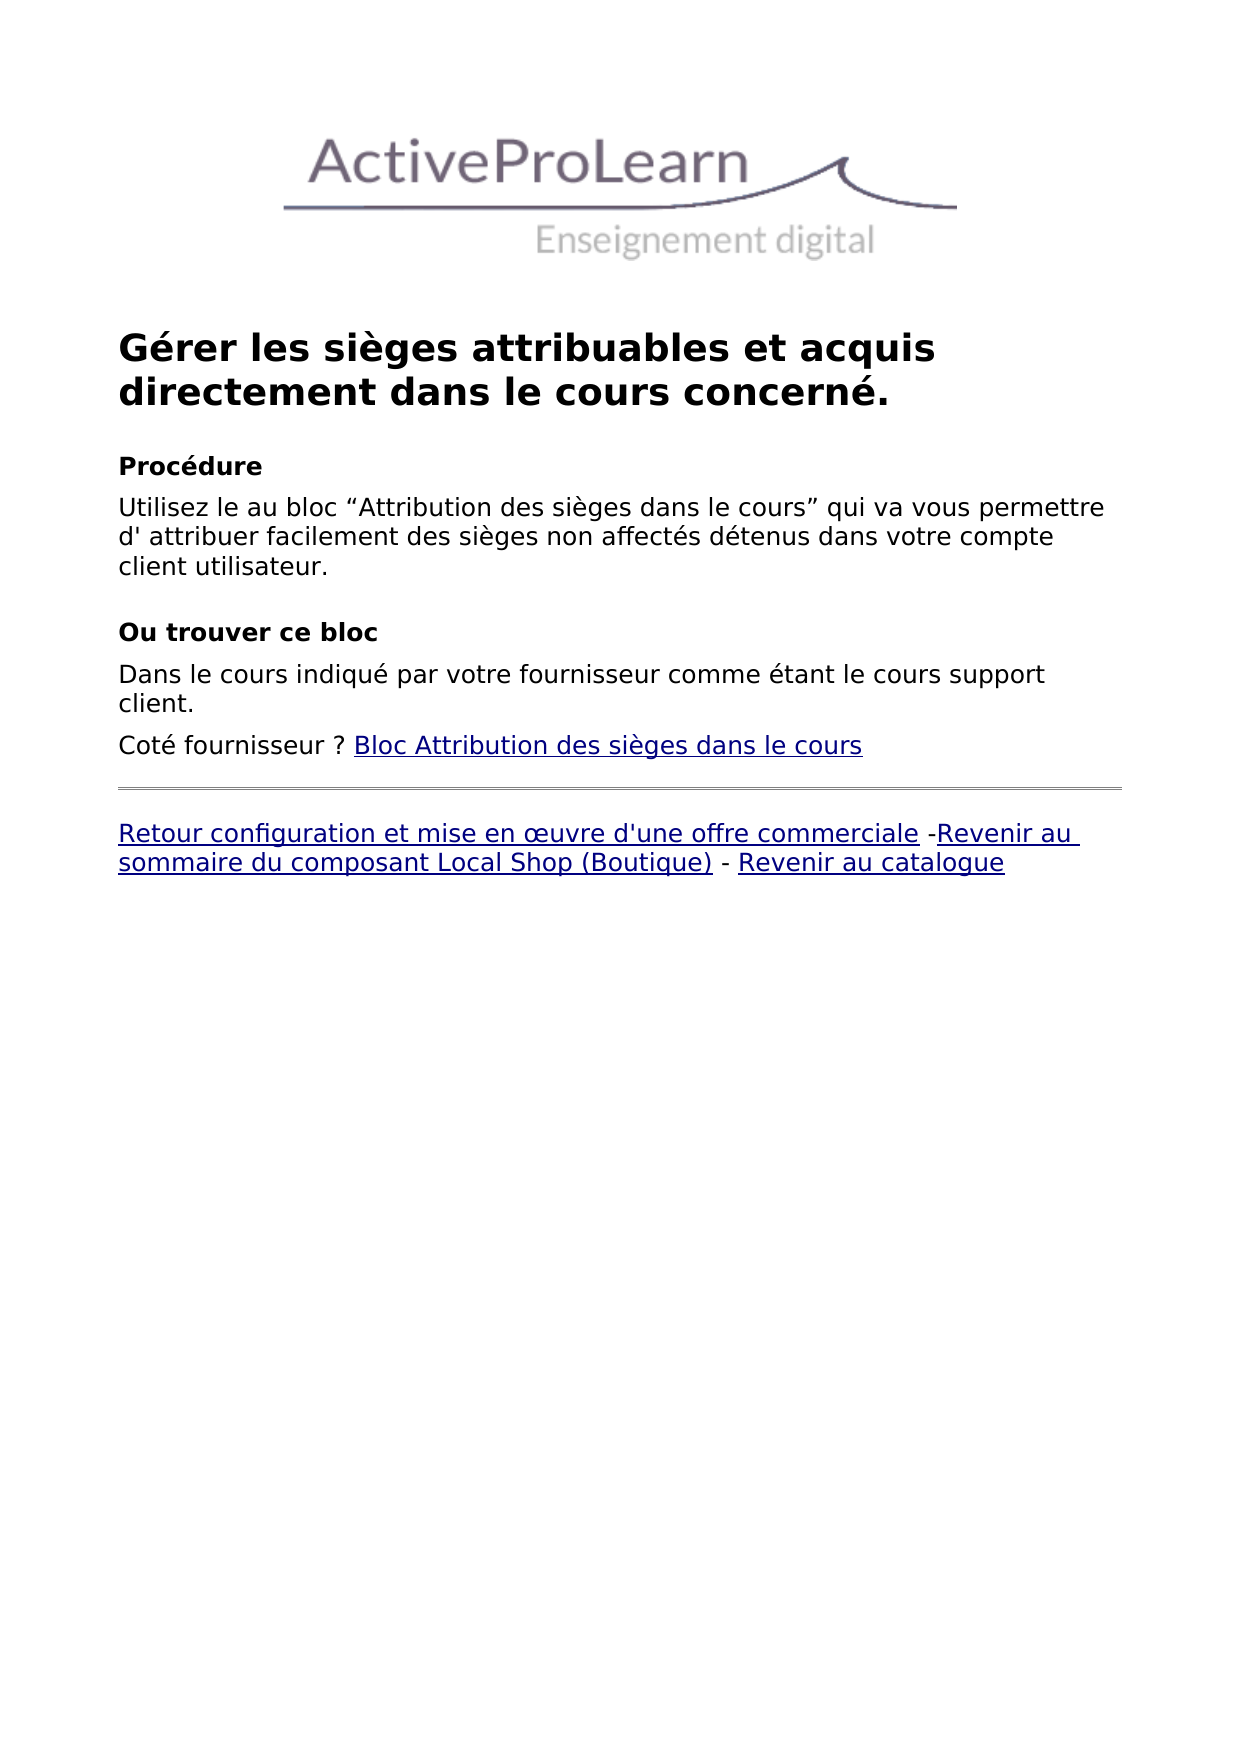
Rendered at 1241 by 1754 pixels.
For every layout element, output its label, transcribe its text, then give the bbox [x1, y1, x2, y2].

subtitle Procédure [118, 452, 1122, 481]
text Coté fournisseur ? Bloc Attribution des sièges dans le cours [118, 731, 1122, 760]
text Utilisez le au bloc “Attribution des sièges dans le cours” qui va vous permettre d' attribuer facilement des sièges non affectés détenus dans votre compte client utilisateur. [118, 493, 1122, 581]
subtitle Gérer les sièges attribuables et acquis directement dans le cours concerné. [118, 327, 1122, 414]
picture [283, 118, 957, 261]
subtitle Ou trouver ce bloc [118, 618, 1122, 648]
text Dans le cours indiqué par votre fournisseur comme étant le cours support client. [118, 660, 1122, 718]
text Retour configuration et mise en œuvre d'une offre commerciale -Revenir au sommaire du composant Local Shop (Boutique) - Revenir au catalogue [118, 819, 1122, 877]
